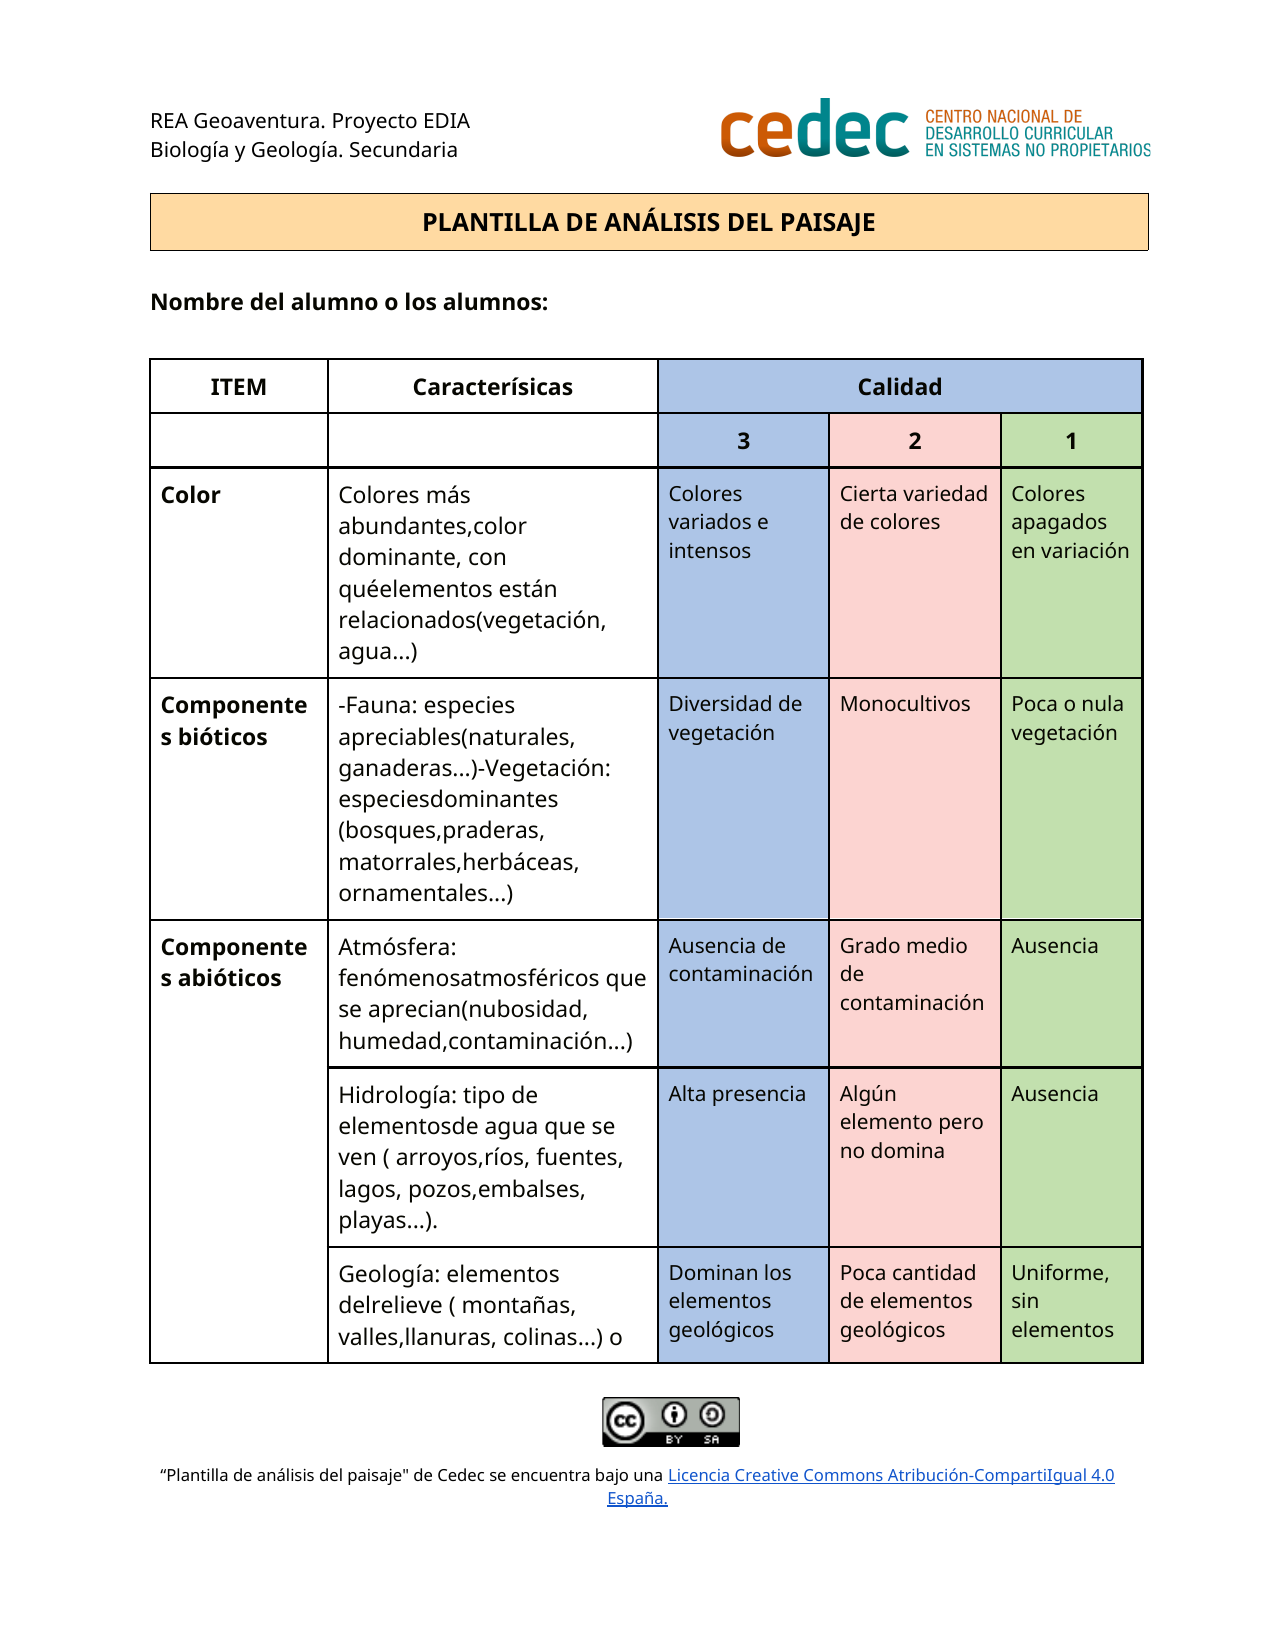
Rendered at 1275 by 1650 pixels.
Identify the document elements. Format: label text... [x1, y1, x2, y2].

table_cell Algún elemento pero no domina [830, 1069, 1000, 1246]
table_cell Ausencia [1002, 1069, 1141, 1246]
table_cell Colores apagados en variación [1002, 469, 1141, 677]
table_cell Colores variados e intensos [659, 469, 828, 677]
table_cell 1 [1002, 414, 1141, 466]
table_cell Componentes abióticos [151, 921, 327, 1362]
table_cell Cierta variedad de colores [830, 469, 1000, 677]
table_cell [329, 414, 657, 466]
table_cell Componentes bióticos [151, 679, 327, 918]
table_header PLANTILLA DE ANÁLISIS DEL PAISAJE [151, 194, 1148, 250]
table_cell Ausencia [1002, 921, 1141, 1066]
table_cell Dominan los elementos geológicos [659, 1248, 828, 1362]
table_cell 3 [659, 414, 828, 466]
picture [602, 1397, 740, 1447]
table_cell Grado medio de contaminación [830, 921, 1000, 1066]
table_cell Atmósfera: fenómenosatmosféricos que se aprecian(nubosidad, humedad,contaminación...) [329, 921, 657, 1066]
table_cell Ausencia de contaminación [659, 921, 828, 1066]
table_cell Alta presencia [659, 1069, 828, 1246]
table_cell [151, 414, 327, 466]
table_cell Color [151, 469, 327, 677]
table_cell -Fauna: especies apreciables(naturales, ganaderas...)-Vegetación: especiesdominantes (bosques,praderas, matorrales,herbáceas, ornamentales...) [329, 679, 657, 918]
table_cell Hidrología: tipo de elementosde agua que se ven ( arroyos,ríos, fuentes, lagos, pozos,embalses, playas...). [329, 1069, 657, 1246]
table_header Caracterísicas [329, 360, 657, 412]
table_header ITEM [151, 360, 327, 412]
table_cell 2 [830, 414, 1000, 466]
table_cell Geología: elementos delrelieve ( montañas, valles,llanuras, colinas...) o [329, 1248, 657, 1362]
text Nombre del alumno o los alumnos: [150, 286, 1125, 317]
table_cell Poca o nula vegetación [1002, 679, 1141, 918]
picture [721, 98, 1151, 157]
table_cell Colores más abundantes,color dominante, con quéelementos están relacionados(vegetación, agua...) [329, 469, 657, 677]
table_cell Monocultivos [830, 679, 1000, 918]
table_cell Uniforme, sin elementos [1002, 1248, 1141, 1362]
table_cell Poca cantidad de elementos geológicos [830, 1248, 1000, 1362]
table_header Calidad [659, 360, 1141, 412]
table_cell Diversidad de vegetación [659, 679, 828, 918]
